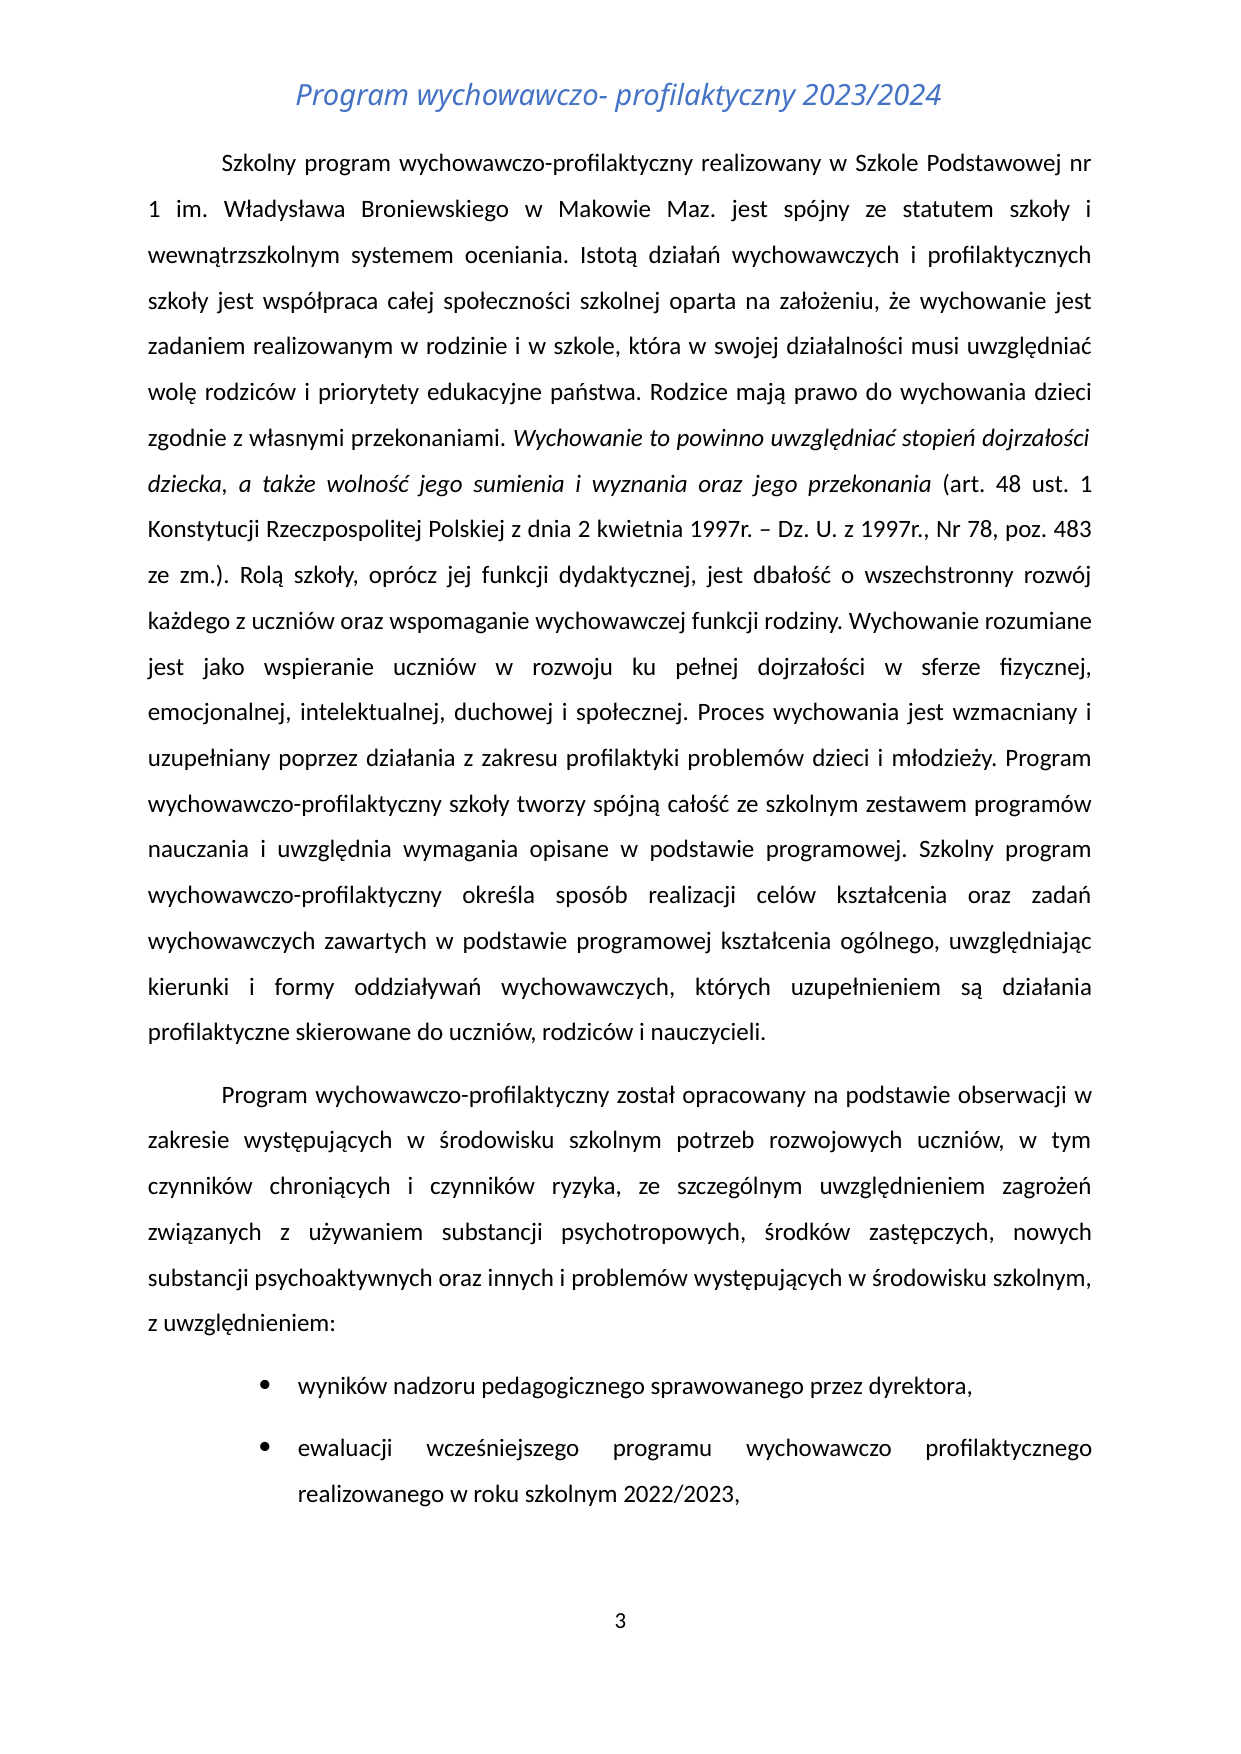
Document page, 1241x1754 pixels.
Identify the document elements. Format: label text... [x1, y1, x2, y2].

text Szkolny program wychowawczo-profilaktyczny realizowany w Szkole Podstawowej nr 1 im. Władysława Broniewskiego w Makowie Maz. jest spójny ze statutem szkoły i wewnątrzszkolnym systemem oceniania. Istotą działań wychowawczych i profilaktycznych szkoły jest współpraca całej społeczności szkolnej oparta na założeniu, że wychowanie jest zadaniem realizowanym w rodzinie i w szkole, która w swojej działalności musi uwzględniać wolę rodziców i priorytety edukacyjne państwa. Rodzice mają prawo do wychowania dzieci zgodnie z własnymi przekonaniami. Wychowanie to powinno uwzględniać stopień dojrzałości dziecka, a także wolność jego sumienia i wyznania oraz jego przekonania (art. 48 ust. 1 Konstytucji Rzeczpospolitej Polskiej z dnia 2 kwietnia 1997r. – Dz. U. z 1997r., Nr 78, poz. 483 ze zm.). Rolą szkoły, oprócz jej funkcji dydaktycznej, jest dbałość o wszechstronny rozwój każdego z uczniów oraz wspomaganie wychowawczej funkcji rodziny. Wychowanie rozumiane jest jako wspieranie uczniów w rozwoju ku pełnej dojrzałości w sferze fizycznej, emocjonalnej, intelektualnej, duchowej i społecznej. Proces wychowania jest wzmacniany i uzupełniany poprzez działania z zakresu profilaktyki problemów dzieci i młodzieży. Program wychowawczo-profilaktyczny szkoły tworzy spójną całość ze szkolnym zestawem programów nauczania i uwzględnia wymagania opisane w podstawie programowej. Szkolny program wychowawczo-profilaktyczny określa sposób realizacji celów kształcenia oraz zadań wychowawczych zawartych w podstawie programowej kształcenia ogólnego, uwzględniając kierunki i formy oddziaływań wychowawczych, których uzupełnieniem są działania profilaktyczne skierowane do uczniów, rodziców i nauczycieli. [148, 148, 1093, 1047]
list wyników nadzoru pedagogicznego sprawowanego przez dyrektora, [260, 1370, 1093, 1400]
list ewaluacji wcześniejszego programu wychowawczo profilaktycznego realizowanego w roku szkolnym 2022/2023, [260, 1432, 1093, 1508]
text Program wychowawczo-profilaktyczny został opracowany na podstawie obserwacji w zakresie występujących w środowisku szkolnym potrzeb rozwojowych uczniów, w tym czynników chroniących i czynników ryzyka, ze szczególnym uwzględnieniem zagrożeń związanych z używaniem substancji psychotropowych, środków zastępczych, nowych substancji psychoaktywnych oraz innych i problemów występujących w środowisku szkolnym, z uwzględnieniem: [148, 1079, 1093, 1338]
